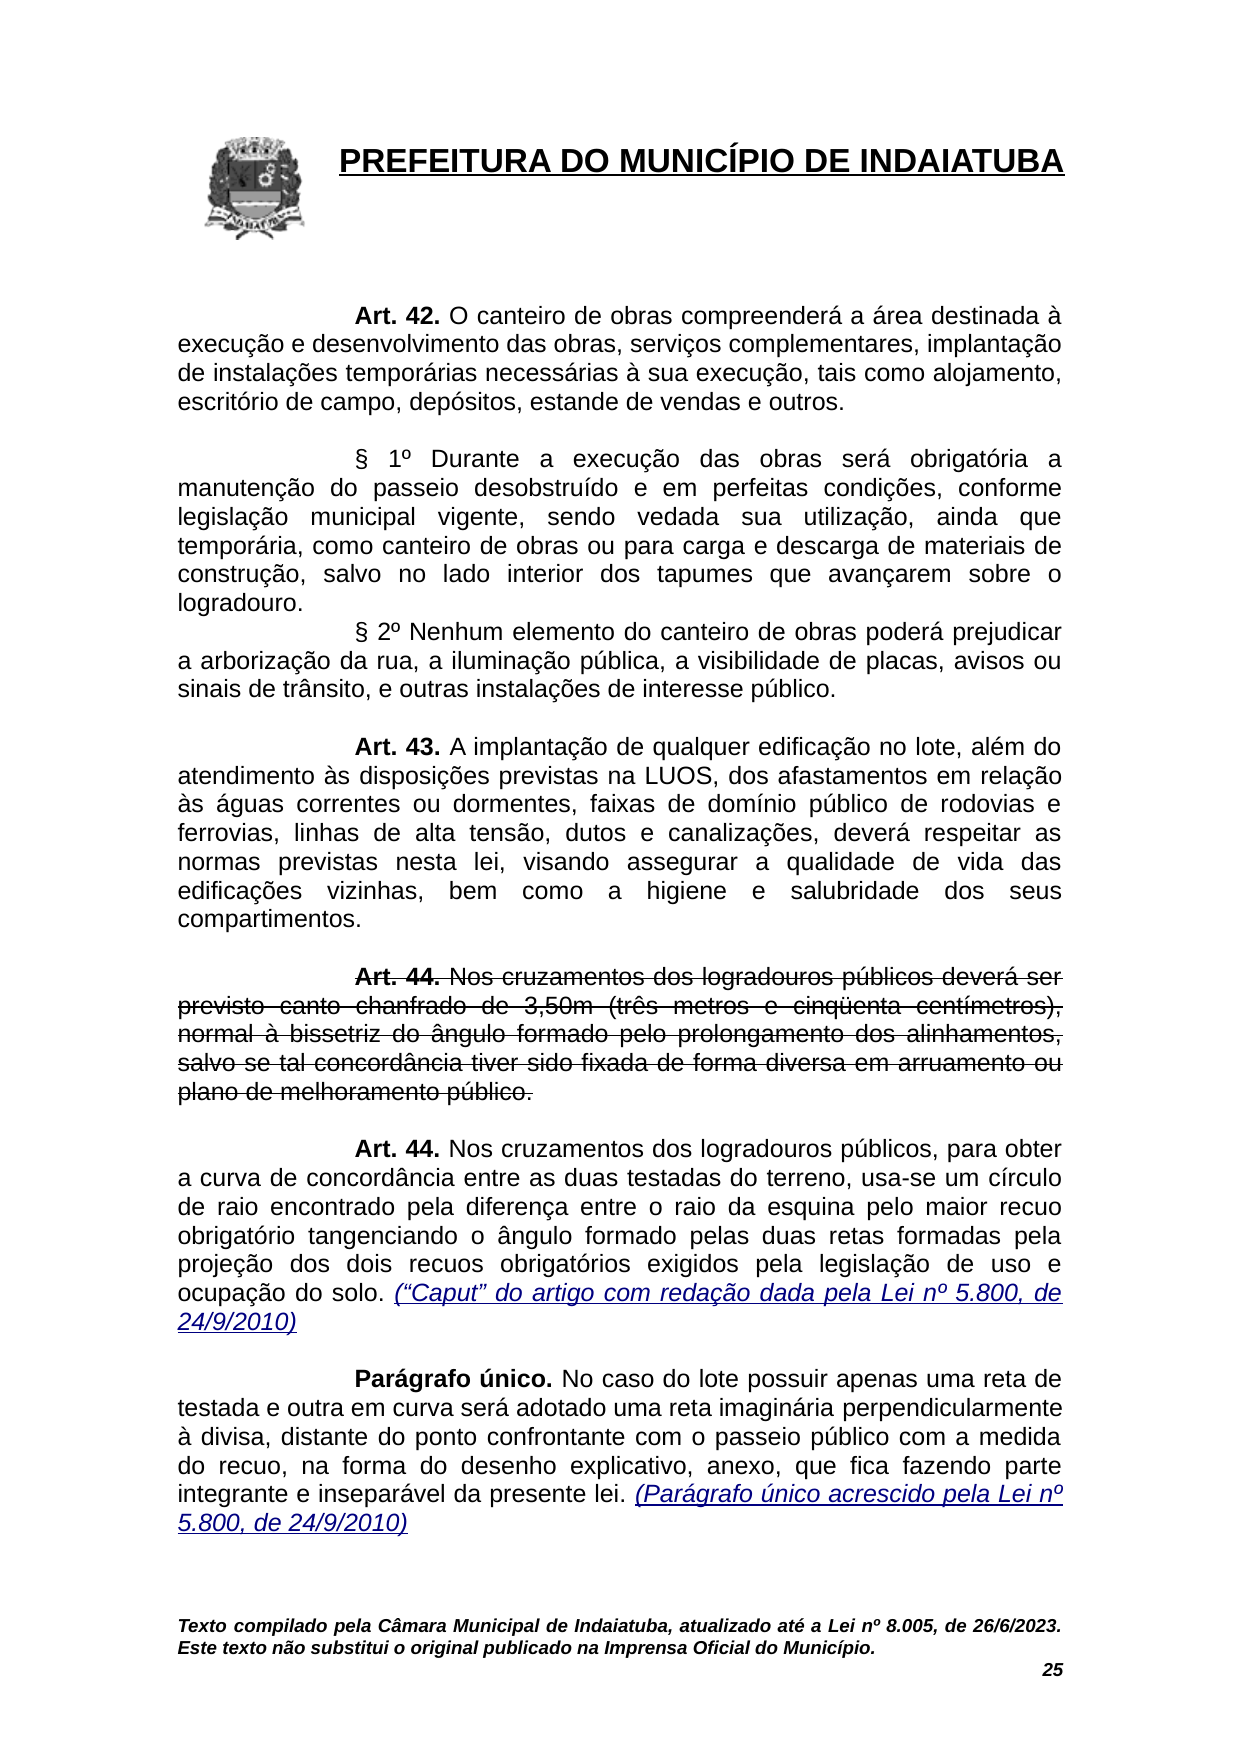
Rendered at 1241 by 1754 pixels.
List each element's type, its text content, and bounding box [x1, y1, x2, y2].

text Art. 44. Nos cruzamentos dos logradouros públicos deverá ser previsto canto chanfrado de 3,50m (três metros e cinqüenta centímetros), normal à bissetriz do ângulo formado pelo prolongamento dos alinhamentos, salvo se tal concordância tiver sido fixada de forma diversa em arruamento ou plano de melhoramento público. [177, 1036, 1063, 1064]
text § 2º Nenhum elemento do canteiro de obras poderá prejudicar a arborização da rua, a iluminação pública, a visibilidade de placas, avisos ou sinais de trânsito, e outras instalações de interesse público. [177, 617, 1063, 703]
text Art. 43. A implantação de qualquer edificação no lote, além do atendimento às disposições previstas na LUOS, dos afastamentos em relação às águas correntes ou dormentes, faixas de domínio público de rodovias e ferrovias, linhas de alta tensão, dutos e canalizações, deverá respeitar as normas previstas nesta lei, visando assegurar a qualidade de vida das edificações vizinhas, bem como a higiene e salubridade dos seus compartimentos. [177, 732, 1063, 933]
text Art. 42. O canteiro de obras compreenderá a área destinada à execução e desenvolvimento das obras, serviços complementares, implantação de instalações temporárias necessárias à sua execução, tais como alojamento, escritório de campo, depósitos, estande de vendas e outros. [177, 301, 1063, 416]
text Art. 44. Nos cruzamentos dos logradouros públicos deverá ser previsto canto chanfrado de 3,50m (três metros e cinqüenta centímetros), normal à bissetriz do ângulo formado pelo prolongamento dos alinhamentos, salvo se tal concordância tiver sido fixada de forma diversa em arruamento ou plano de melhoramento público. [177, 1065, 1063, 1106]
text Art. 44. Nos cruzamentos dos logradouros públicos deverá ser previsto canto chanfrado de 3,50m (três metros e cinqüenta centímetros), normal à bissetriz do ângulo formado pelo prolongamento dos alinhamentos, salvo se tal concordância tiver sido fixada de forma diversa em arruamento ou plano de melhoramento público. [177, 962, 1063, 1006]
text Parágrafo único. No caso do lote possuir apenas uma reta de testada e outra em curva será adotado uma reta imaginária perpendicularmente à divisa, distante do ponto confrontante com o passeio público com a medida do recuo, na forma do desenho explicativo, anexo, que fica fazendo parte integrante e inseparável da presente lei. (Parágrafo único acrescido pela Lei nº 5.800, de 24/9/2010) [177, 1364, 1063, 1537]
text Art. 44. Nos cruzamentos dos logradouros públicos, para obter a curva de concordância entre as duas testadas do terreno, usa-se um círculo de raio encontrado pela diferença entre o raio da esquina pelo maior recuo obrigatório tangenciando o ângulo formado pelas duas retas formadas pela projeção dos dois recuos obrigatórios exigidos pela legislação de uso e ocupação do solo. (“Caput” do artigo com redação dada pela Lei nº 5.800, de 24/9/2010) [177, 1134, 1063, 1336]
text § 1º Durante a execução das obras será obrigatória a manutenção do passeio desobstruído e em perfeitas condições, conforme legislação municipal vigente, sendo vedada sua utilização, ainda que temporária, como canteiro de obras ou para carga e descarga de materiais de construção, salvo no lado interior dos tapumes que avançarem sobre o logradouro. [177, 444, 1063, 617]
text Art. 44. Nos cruzamentos dos logradouros públicos deverá ser previsto canto chanfrado de 3,50m (três metros e cinqüenta centímetros), normal à bissetriz do ângulo formado pelo prolongamento dos alinhamentos, salvo se tal concordância tiver sido fixada de forma diversa em arruamento ou plano de melhoramento público. [177, 1007, 1063, 1035]
